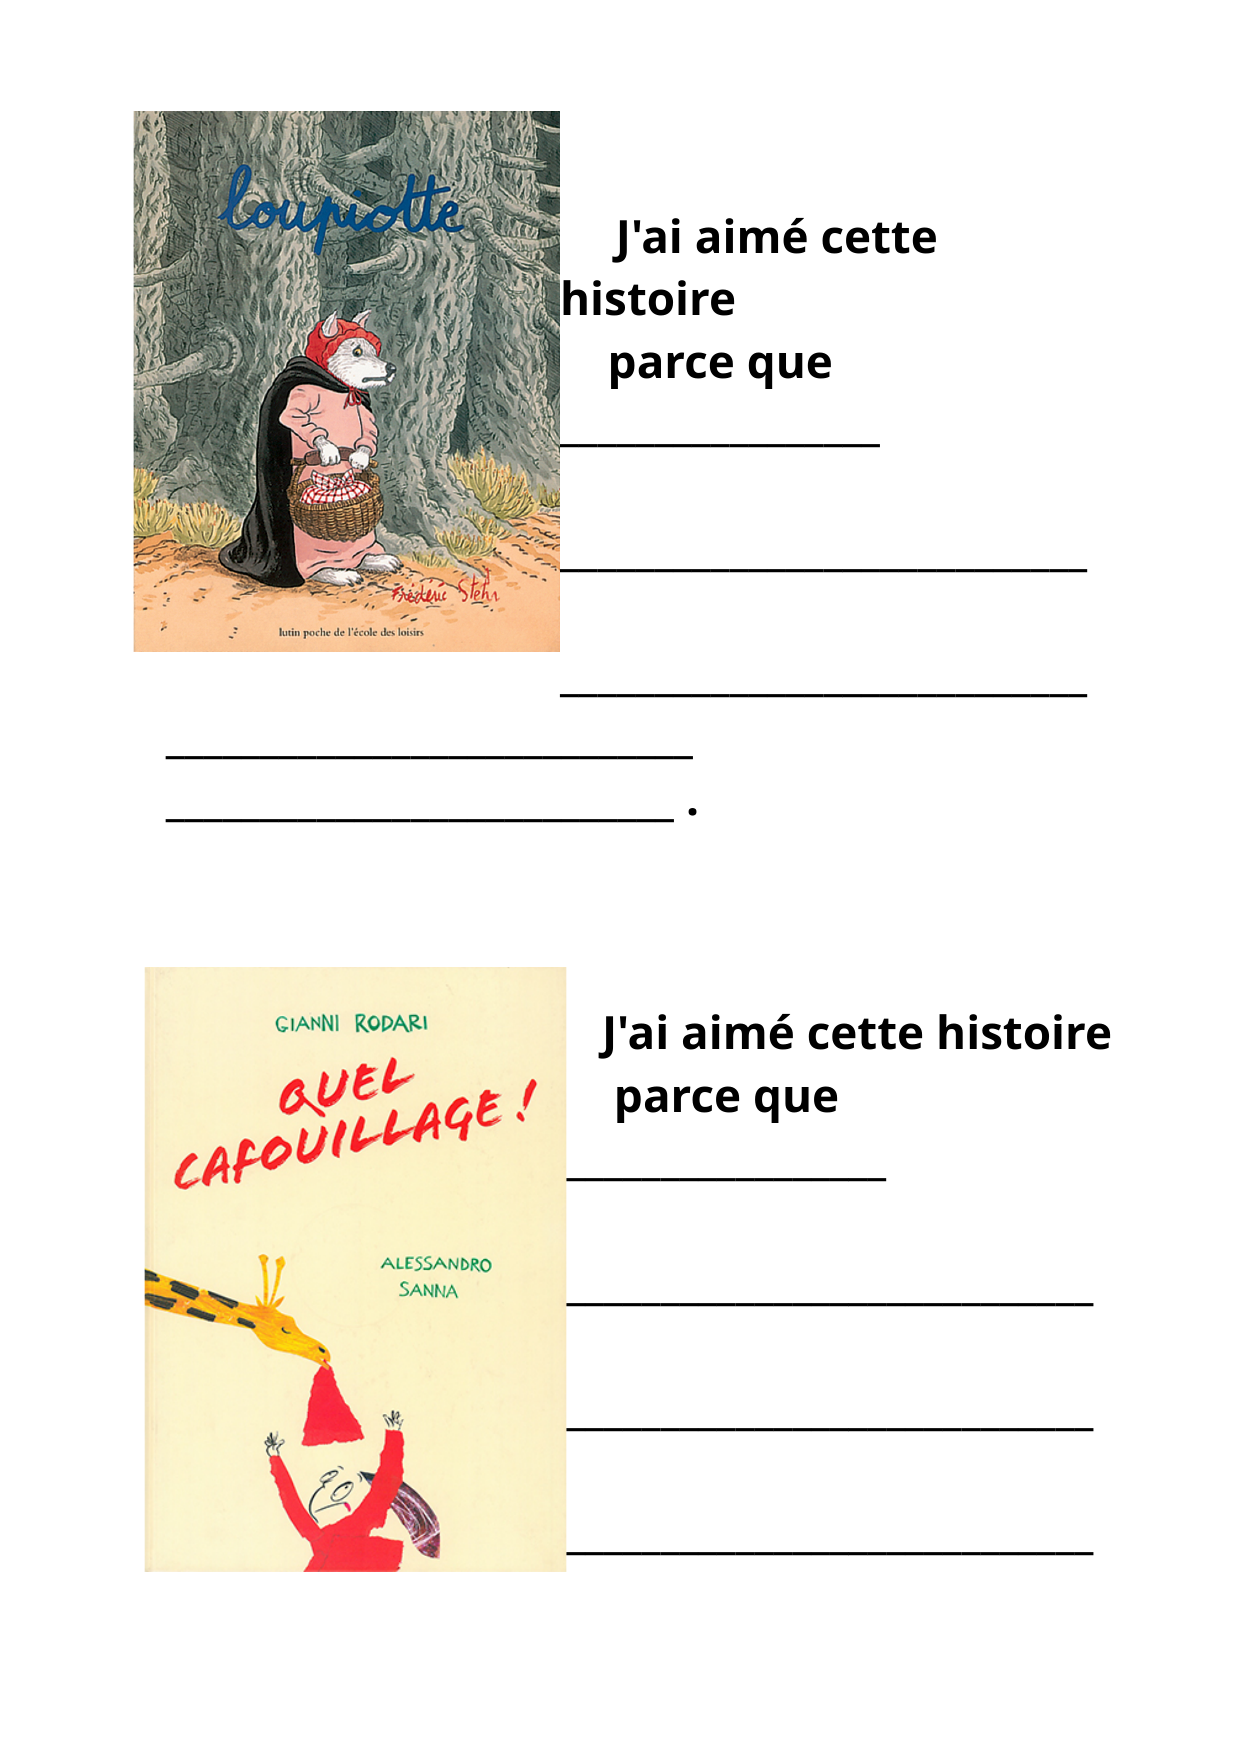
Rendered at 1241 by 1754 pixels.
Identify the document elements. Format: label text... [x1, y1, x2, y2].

text ____________________________ [560, 454, 1122, 579]
picture [144, 967, 567, 1572]
text [118, 1001, 144, 1063]
picture [133, 111, 560, 652]
text [118, 1188, 144, 1313]
text ____________________________ [118, 703, 1122, 766]
text ____________________________ [567, 1313, 1122, 1438]
text [118, 1063, 144, 1188]
text [118, 329, 133, 454]
text J'ai aimé cette histoire [567, 1001, 1122, 1063]
text [118, 1562, 1122, 1625]
text ____________________________ [118, 579, 1122, 703]
text [118, 454, 133, 579]
text [118, 1313, 144, 1438]
text ____________________________ [567, 1188, 1122, 1313]
text parce que _________________ [567, 1063, 1122, 1188]
text [118, 204, 133, 329]
text J'ai aimé cette histoire [560, 204, 1122, 329]
text parce que _________________ [560, 329, 1122, 454]
text [118, 1438, 144, 1562]
text ___________________________ . [118, 766, 1122, 828]
text ____________________________ [567, 1438, 1122, 1562]
